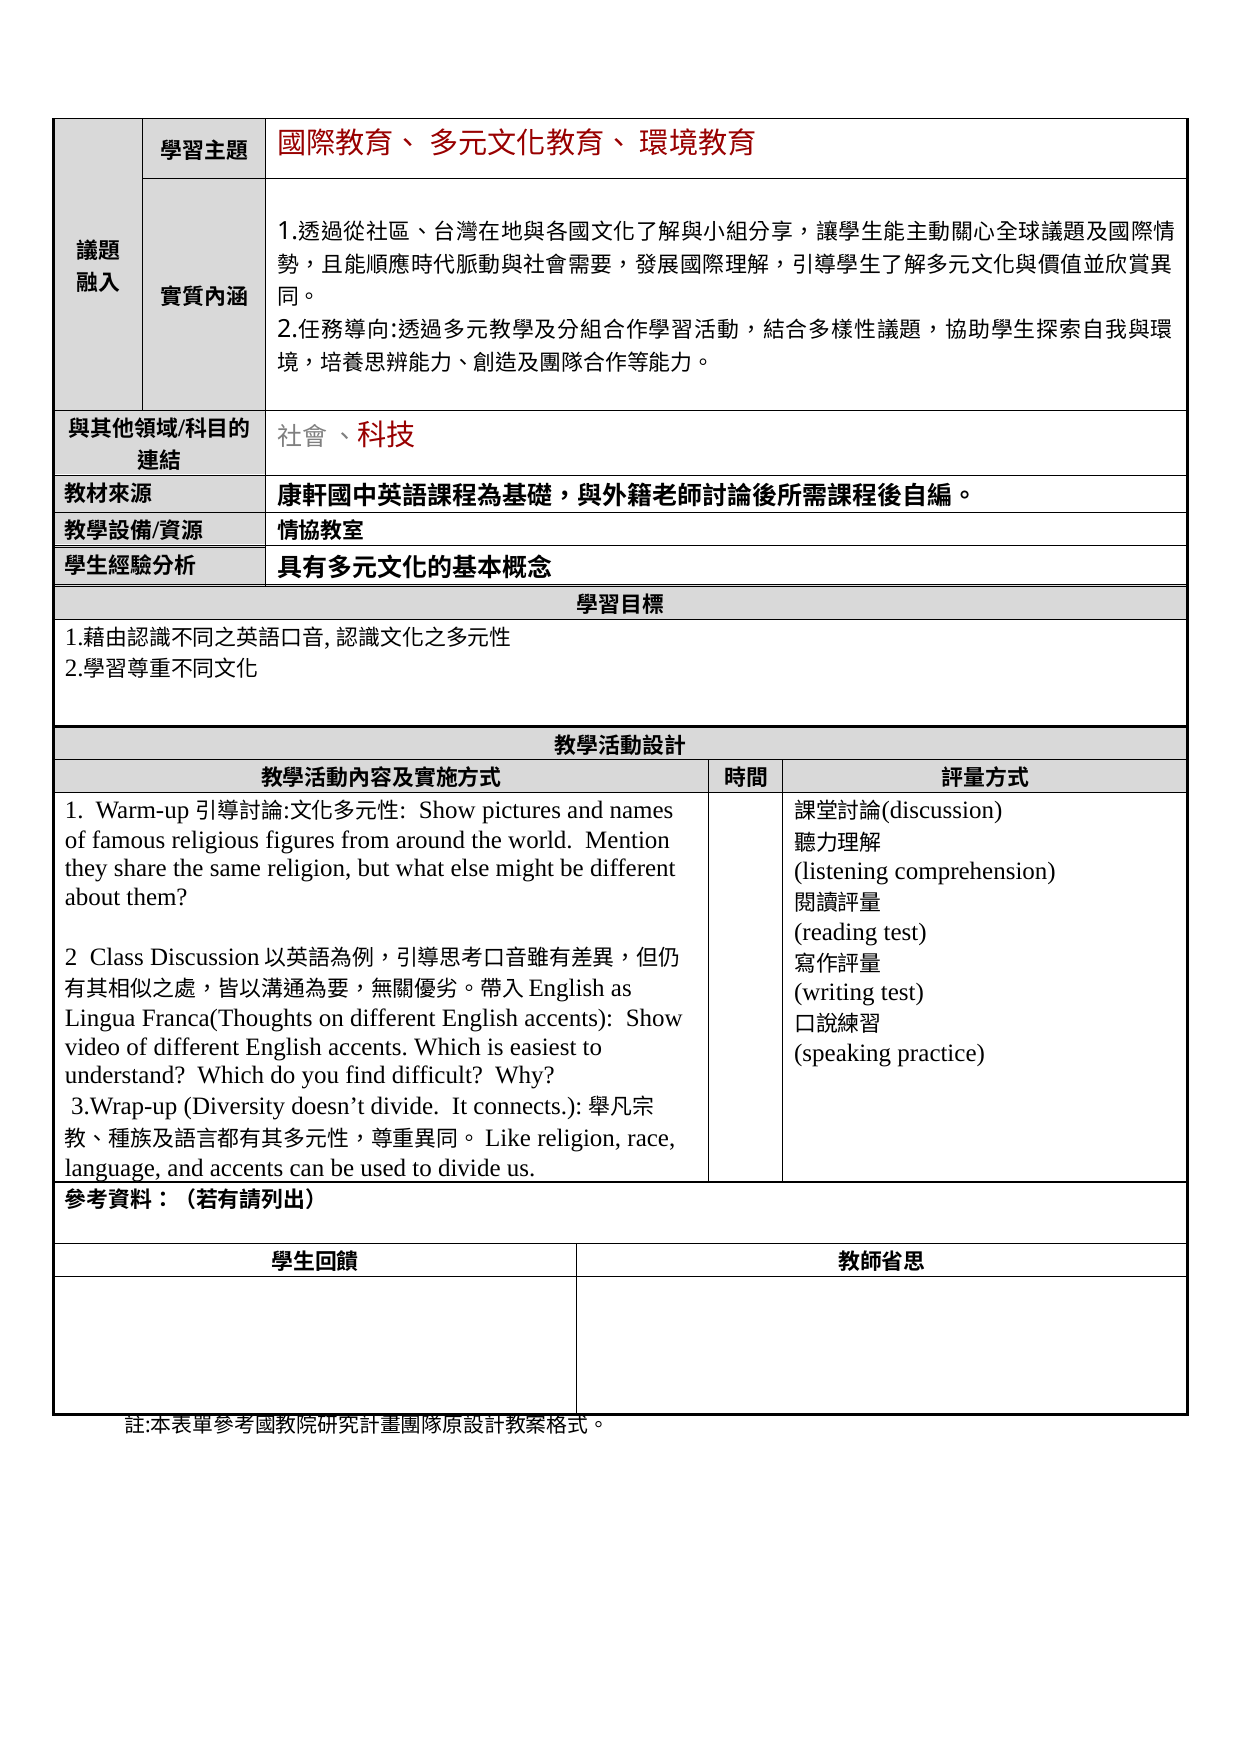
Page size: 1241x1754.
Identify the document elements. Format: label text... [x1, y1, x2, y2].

table_cell 1. Warm-up 引導討論:文化多元性: Show pictures and names of famous religious figures from around the world. Mention they share the same religion, but what else might be different about them? 2 Class Discussion以英語為例，引導思考口音雖有差異，但仍有其相似之處，皆以溝通為要，無關優劣。帶入English as Lingua Franca(Thoughts on different English accents): Show video of different English accents. Which is easiest to understand? Which do you find difficult? Why? 3.Wrap-up (Diversity doesn’t divide. It connects.): 舉凡宗教、種族及語言都有其多元性，尊重異同。 Like religion, race, language, and accents can be used to divide us. [55, 793, 708, 1181]
table_cell 康軒國中英語課程為基礎，與外籍老師討論後所需課程後自編。 [266, 476, 1186, 512]
text 註:本表單參考國教院研究計畫團隊原設計教案格式。 [118, 1416, 1122, 1437]
table_cell 議題 融入 [55, 119, 142, 410]
table_cell 教學活動內容及實施方式 [55, 760, 708, 792]
table_cell 社會 、科技 [266, 411, 1186, 474]
table_cell 教學活動設計 [55, 728, 1186, 759]
table_cell 學習主題 [143, 119, 265, 178]
table_cell 1.透過從社區、台灣在地與各國文化了解與小組分享，讓學生能主動關心全球議題及國際情勢，且能順應時代脈動與社會需要，發展國際理解，引導學生了解多元文化與價值並欣賞異同。 2.任務導向:透過多元教學及分組合作學習活動，結合多樣性議題，協助學生探索自我與環境，培養思辨能力、創造及團隊合作等能力。 [266, 179, 1186, 410]
table_cell 評量方式 [783, 760, 1186, 792]
table_cell [709, 793, 782, 1181]
table_cell 實質內涵 [143, 179, 265, 410]
table_cell 學習目標 [55, 587, 1186, 619]
table_cell [577, 1277, 1186, 1413]
table_cell 具有多元文化的基本概念 [266, 546, 1186, 584]
table_cell 教學設備/資源 [55, 513, 265, 544]
table_cell 1.藉由認識不同之英語口音, 認識文化之多元性 2.學習尊重不同文化 [55, 620, 1186, 724]
table_cell 學生回饋 [55, 1244, 576, 1276]
table_cell 教師省思 [577, 1244, 1186, 1276]
table_cell 課堂討論(discussion) 聽力理解 (listening comprehension) 閱讀評量 (reading test) 寫作評量 (writing test) 口說練習 (speaking practice) [783, 793, 1186, 1181]
table_cell 教材來源 [55, 476, 265, 512]
table_cell [55, 1277, 576, 1413]
table_cell 參考資料：（若有請列出） [55, 1183, 1186, 1243]
table_cell 與其他領域/科目的連結 [55, 411, 265, 474]
table_cell 國際教育、 多元文化教育、 環境教育 [266, 119, 1186, 178]
table_cell 時間 [709, 760, 782, 792]
table_cell 學生經驗分析 [55, 548, 265, 584]
table_cell 情協教室 [266, 513, 1186, 544]
